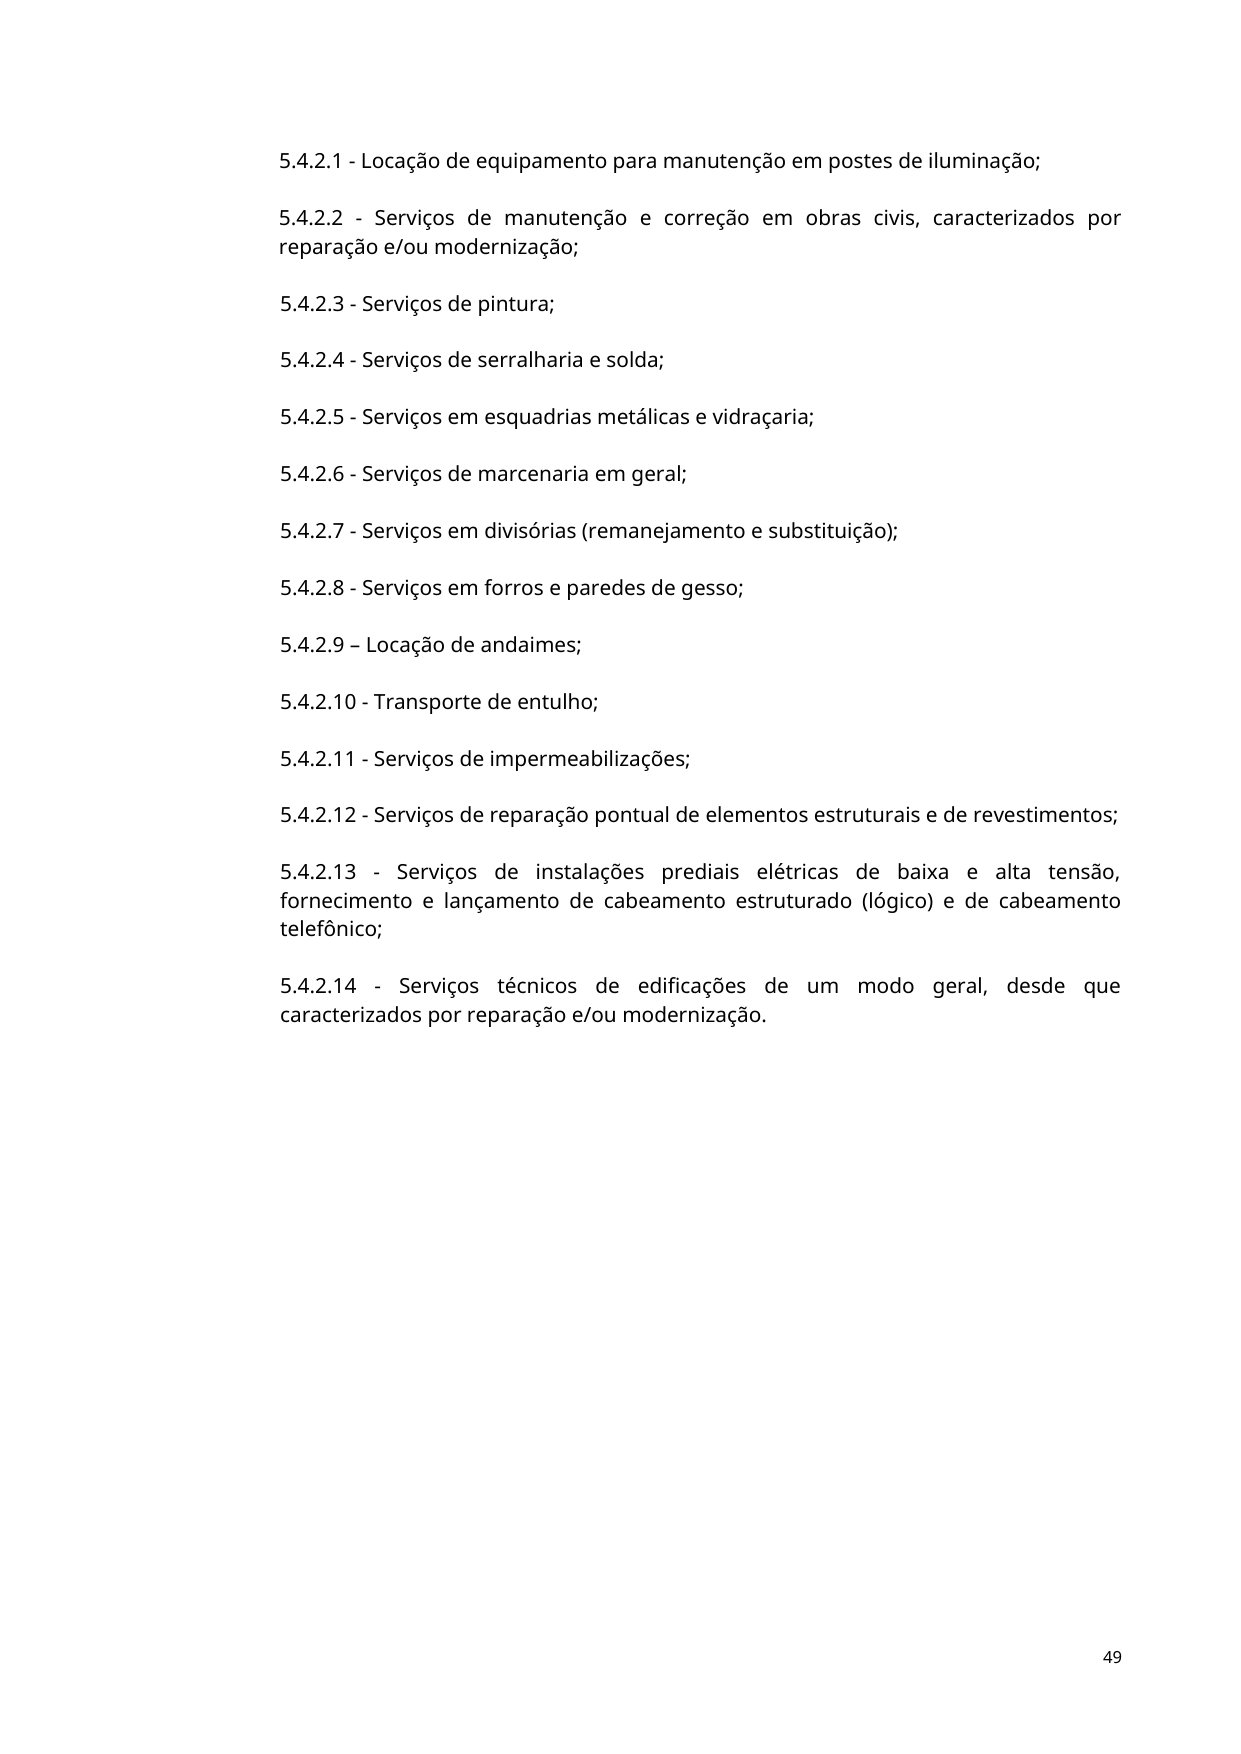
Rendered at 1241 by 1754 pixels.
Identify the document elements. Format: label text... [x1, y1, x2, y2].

text 5.4.2.8 - Serviços em forros e paredes de gesso; [280, 573, 1122, 602]
text 5.4.2.7 - Serviços em divisórias (remanejamento e substituição); [280, 516, 1122, 545]
text 5.4.2.5 - Serviços em esquadrias metálicas e vidraçaria; [280, 402, 1122, 431]
text 5.4.2.12 - Serviços de reparação pontual de elementos estruturais e de revestimentos; [280, 801, 1122, 829]
text 5.4.2.4 - Serviços de serralharia e solda; [280, 346, 1122, 374]
text 5.4.2.11 - Serviços de impermeabilizações; [280, 744, 1122, 772]
text 5.4.2.6 - Serviços de marcenaria em geral; [280, 459, 1122, 488]
text 5.4.2.3 - Serviços de pintura; [280, 289, 1122, 317]
text 5.4.2.1 - Locação de equipamento para manutenção em postes de iluminação; [225, 147, 1122, 175]
text 5.4.2.9 – Locação de andaimes; [280, 630, 1122, 658]
text 5.4.2.14 - Serviços técnicos de edificações de um modo geral, desde que caracterizados por reparação e/ou modernização. [280, 971, 1122, 1028]
text 5.4.2.13 - Serviços de instalações prediais elétricas de baixa e alta tensão, fornecimento e lançamento de cabeamento estruturado (lógico) e de cabeamento telefônico; [280, 857, 1122, 943]
text 5.4.2.2 - Serviços de manutenção e correção em obras civis, caracterizados por reparação e/ou modernização; [279, 203, 1122, 260]
text 5.4.2.10 - Transporte de entulho; [280, 687, 1122, 715]
